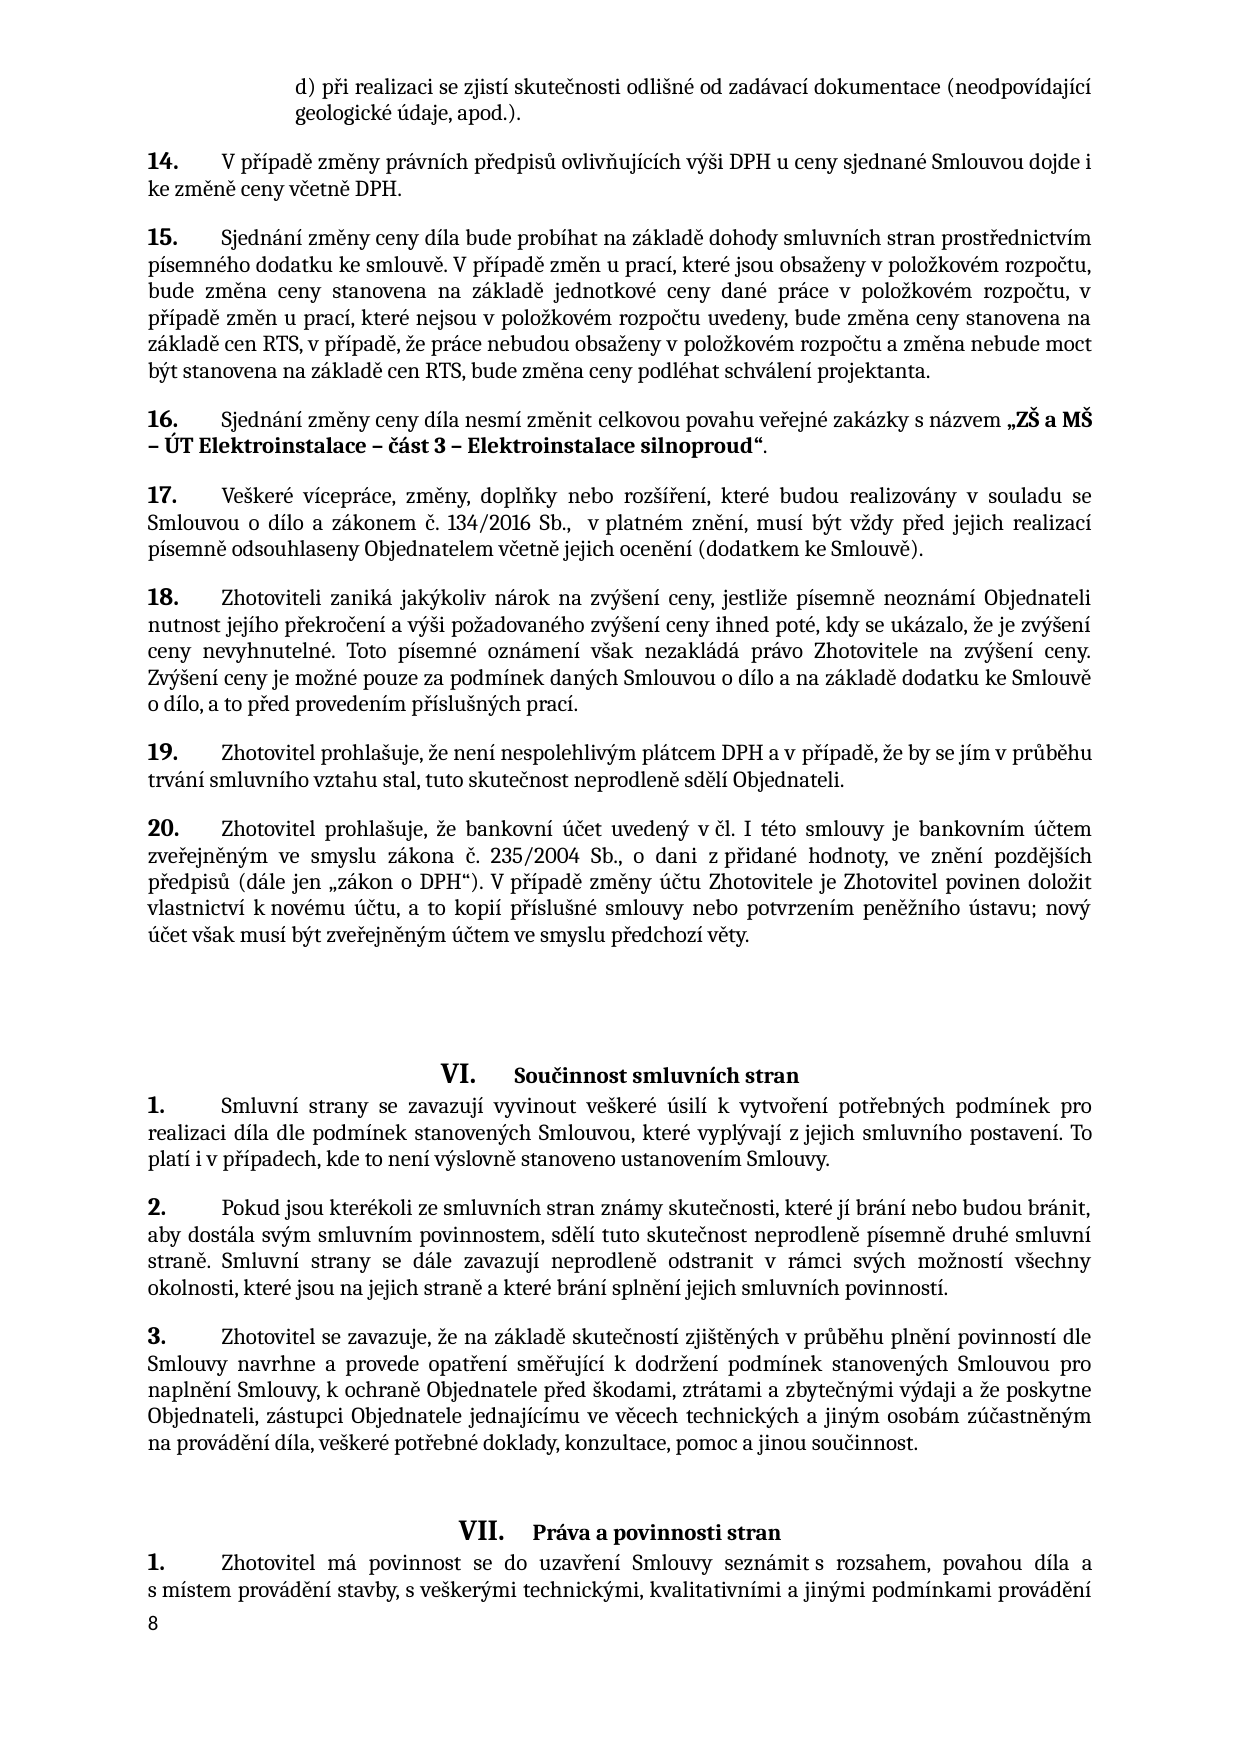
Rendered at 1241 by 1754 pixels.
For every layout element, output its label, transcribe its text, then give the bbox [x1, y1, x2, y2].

list V případě změny právních předpisů ovlivňujících výši DPH u ceny sjednané Smlouvou dojde i ke změně ceny včetně DPH. [148, 147, 1093, 202]
list Veškeré vícepráce, změny, doplňky nebo rozšíření, které budou realizovány v souladu se Smlouvou o dílo a zákonem č. 134/2016 Sb., v platném znění, musí být vždy před jejich realizací písemně odsouhlaseny Objednatelem včetně jejich ocenění (dodatkem ke Smlouvě). [148, 481, 1093, 562]
list Zhotovitel se zavazuje, že na základě skutečností zjištěných v průběhu plnění povinností dle Smlouvy navrhne a provede opatření směřující k dodržení podmínek stanovených Smlouvou pro naplnění Smlouvy, k ochraně Objednatele před škodami, ztrátami a zbytečnými výdaji a že poskytne Objednateli, zástupci Objednatele jednajícímu ve věcech technických a jiným osobám zúčastněným na provádění díla, veškeré potřebné doklady, konzultace, pomoc a jinou součinnost. [148, 1322, 1093, 1456]
list Zhotovitel prohlašuje, že bankovní účet uvedený v čl. I této smlouvy je bankovním účtem zveřejněným ve smyslu zákona č. 235/2004 Sb., o dani z přidané hodnoty, ve znění pozdějších předpisů (dále jen „zákon o DPH“). V případě změny účtu Zhotovitele je Zhotovitel povinen doložit vlastnictví k novému účtu, a to kopií příslušné smlouvy nebo potvrzením peněžního ústavu; nový účet však musí být zveřejněným účtem ve smyslu předchozí věty. [148, 814, 1093, 948]
list Práva a povinnosti stran [148, 1514, 1093, 1548]
list Zhotovitel má povinnost se do uzavření Smlouvy seznámit s rozsahem, povahou díla a s místem provádění stavby, s veškerými technickými, kvalitativními a jinými podmínkami provádění [148, 1548, 1093, 1603]
list Zhotoviteli zaniká jakýkoliv nárok na zvýšení ceny, jestliže písemně neoznámí Objednateli nutnost jejího překročení a výši požadovaného zvýšení ceny ihned poté, kdy se ukázalo, že je zvýšení ceny nevyhnutelné. Toto písemné oznámení však nezakládá právo Zhotovitele na zvýšení ceny. Zvýšení ceny je možné pouze za podmínek daných Smlouvou o dílo a na základě dodatku ke Smlouvě o dílo, a to před provedením příslušných prací. [148, 583, 1093, 717]
list Sjednání změny ceny díla nesmí změnit celkovou povahu veřejné zakázky s názvem „ZŠ a MŠ – ÚT Elektroinstalace – část 3 – Elektroinstalace silnoproud“. [148, 404, 1093, 460]
subtitle d) při realizaci se zjistí skutečnosti odlišné od zadávací dokumentace (neodpovídající geologické údaje, apod.). [295, 74, 1093, 126]
list Součinnost smluvních stran [148, 1057, 1093, 1091]
list Pokud jsou kterékoli ze smluvních stran známy skutečnosti, které jí brání nebo budou bránit, aby dostála svým smluvním povinnostem, sdělí tuto skutečnost neprodleně písemně druhé smluvní straně. Smluvní strany se dále zavazují neprodleně odstranit v rámci svých možností všechny okolnosti, které jsou na jejich straně a které brání splnění jejich smluvních povinností. [148, 1193, 1093, 1301]
list Zhotovitel prohlašuje, že není nespolehlivým plátcem DPH a v případě, že by se jím v průběhu trvání smluvního vztahu stal, tuto skutečnost neprodleně sdělí Objednateli. [148, 738, 1093, 793]
list Smluvní strany se zavazují vyvinout veškeré úsilí k vytvoření potřebných podmínek pro realizaci díla dle podmínek stanovených Smlouvou, které vyplývají z jejich smluvního postavení. To platí i v případech, kde to není výslovně stanoveno ustanovením Smlouvy. [148, 1091, 1093, 1172]
list Sjednání změny ceny díla bude probíhat na základě dohody smluvních stran prostřednictvím písemného dodatku ke smlouvě. V případě změn u prací, které jsou obsaženy v položkovém rozpočtu, bude změna ceny stanovena na základě jednotkové ceny dané práce v položkovém rozpočtu, v případě změn u prací, které nejsou v položkovém rozpočtu uvedeny, bude změna ceny stanovena na základě cen RTS, v případě, že práce nebudou obsaženy v položkovém rozpočtu a změna nebude moct být stanovena na základě cen RTS, bude změna ceny podléhat schválení projektanta. [148, 223, 1093, 384]
